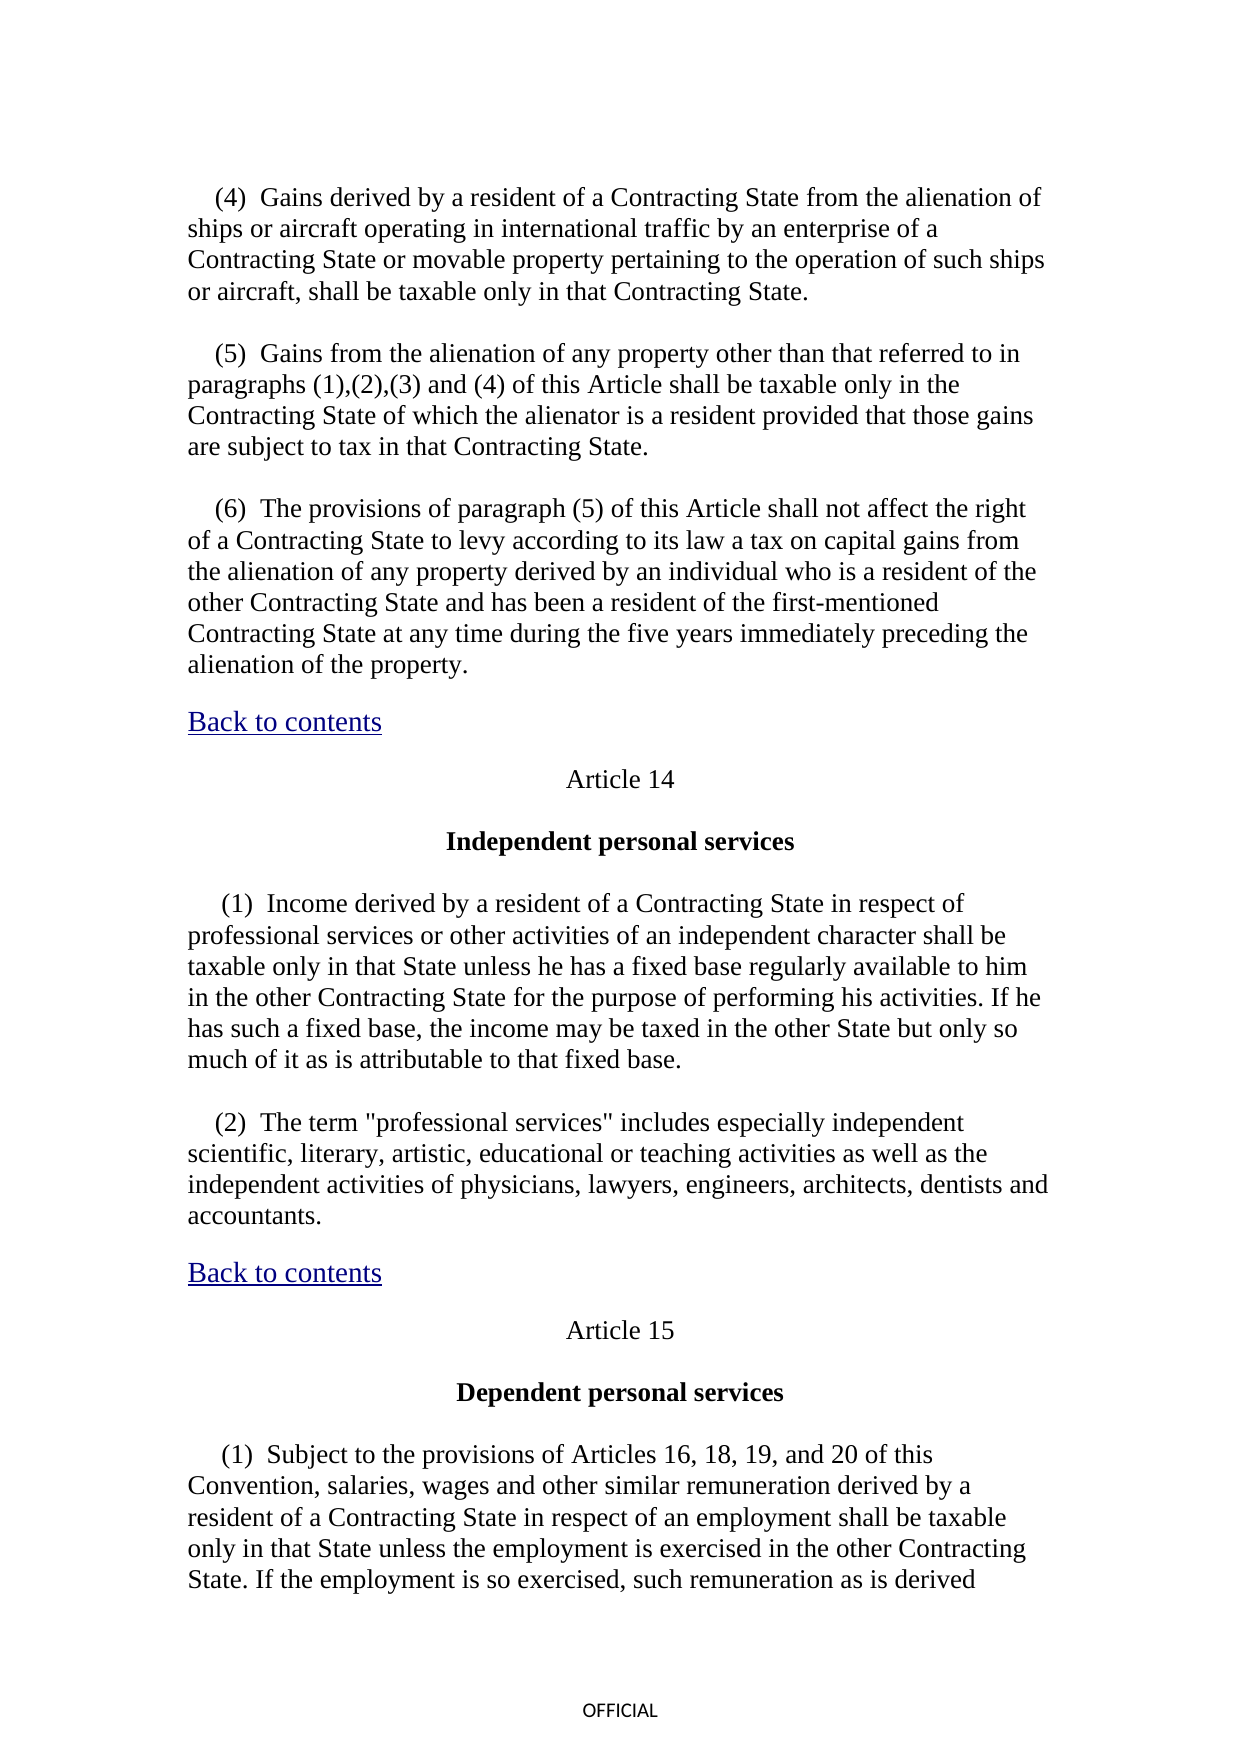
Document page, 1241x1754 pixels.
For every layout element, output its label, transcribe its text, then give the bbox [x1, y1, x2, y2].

text (1) Subject to the provisions of Articles 16, 18, 19, and 20 of this Convention, salaries, wages and other similar remuneration derived by a resident of a Contracting State in respect of an employment shall be taxable only in that State unless the employment is exercised in the other Contracting State. If the employment is so exercised, such remuneration as is derived [187, 1438, 1053, 1594]
text (4) Gains derived by a resident of a Contracting State from the alienation of ships or aircraft operating in international traffic by an enterprise of a Contracting State or movable property pertaining to the operation of such ships or aircraft, shall be taxable only in that Contracting State. (5) Gains from the alienation of any property other than that referred to in paragraphs (1),(2),(3) and (4) of this Article shall be taxable only in the Contracting State of which the alienator is a resident provided that those gains are subject to tax in that Contracting State. (6) The provisions of paragraph (5) of this Article shall not affect the right of a Contracting State to levy according to its law a tax on capital gains from the alienation of any property derived by an individual who is a resident of the other Contracting State and has been a resident of the first-mentioned Contracting State at any time during the five years immediately preceding the alienation of the property. [187, 150, 1053, 679]
text Back to contents [187, 1255, 1053, 1289]
subtitle Article 15 [187, 1314, 1053, 1345]
subtitle Dependent personal services [187, 1376, 1053, 1407]
text Back to contents [187, 704, 1053, 738]
subtitle Article 14 [187, 763, 1053, 794]
text (1) Income derived by a resident of a Contracting State in respect of professional services or other activities of an independent character shall be taxable only in that State unless he has a fixed base regularly available to him in the other Contracting State for the purpose of performing his activities. If he has such a fixed base, the income may be taxed in the other State but only so much of it as is attributable to that fixed base. (2) The term "professional services" includes especially independent scientific, literary, artistic, educational or teaching activities as well as the independent activities of physicians, lawyers, engineers, architects, dentists and accountants. [187, 888, 1053, 1230]
subtitle Independent personal services [187, 825, 1053, 856]
